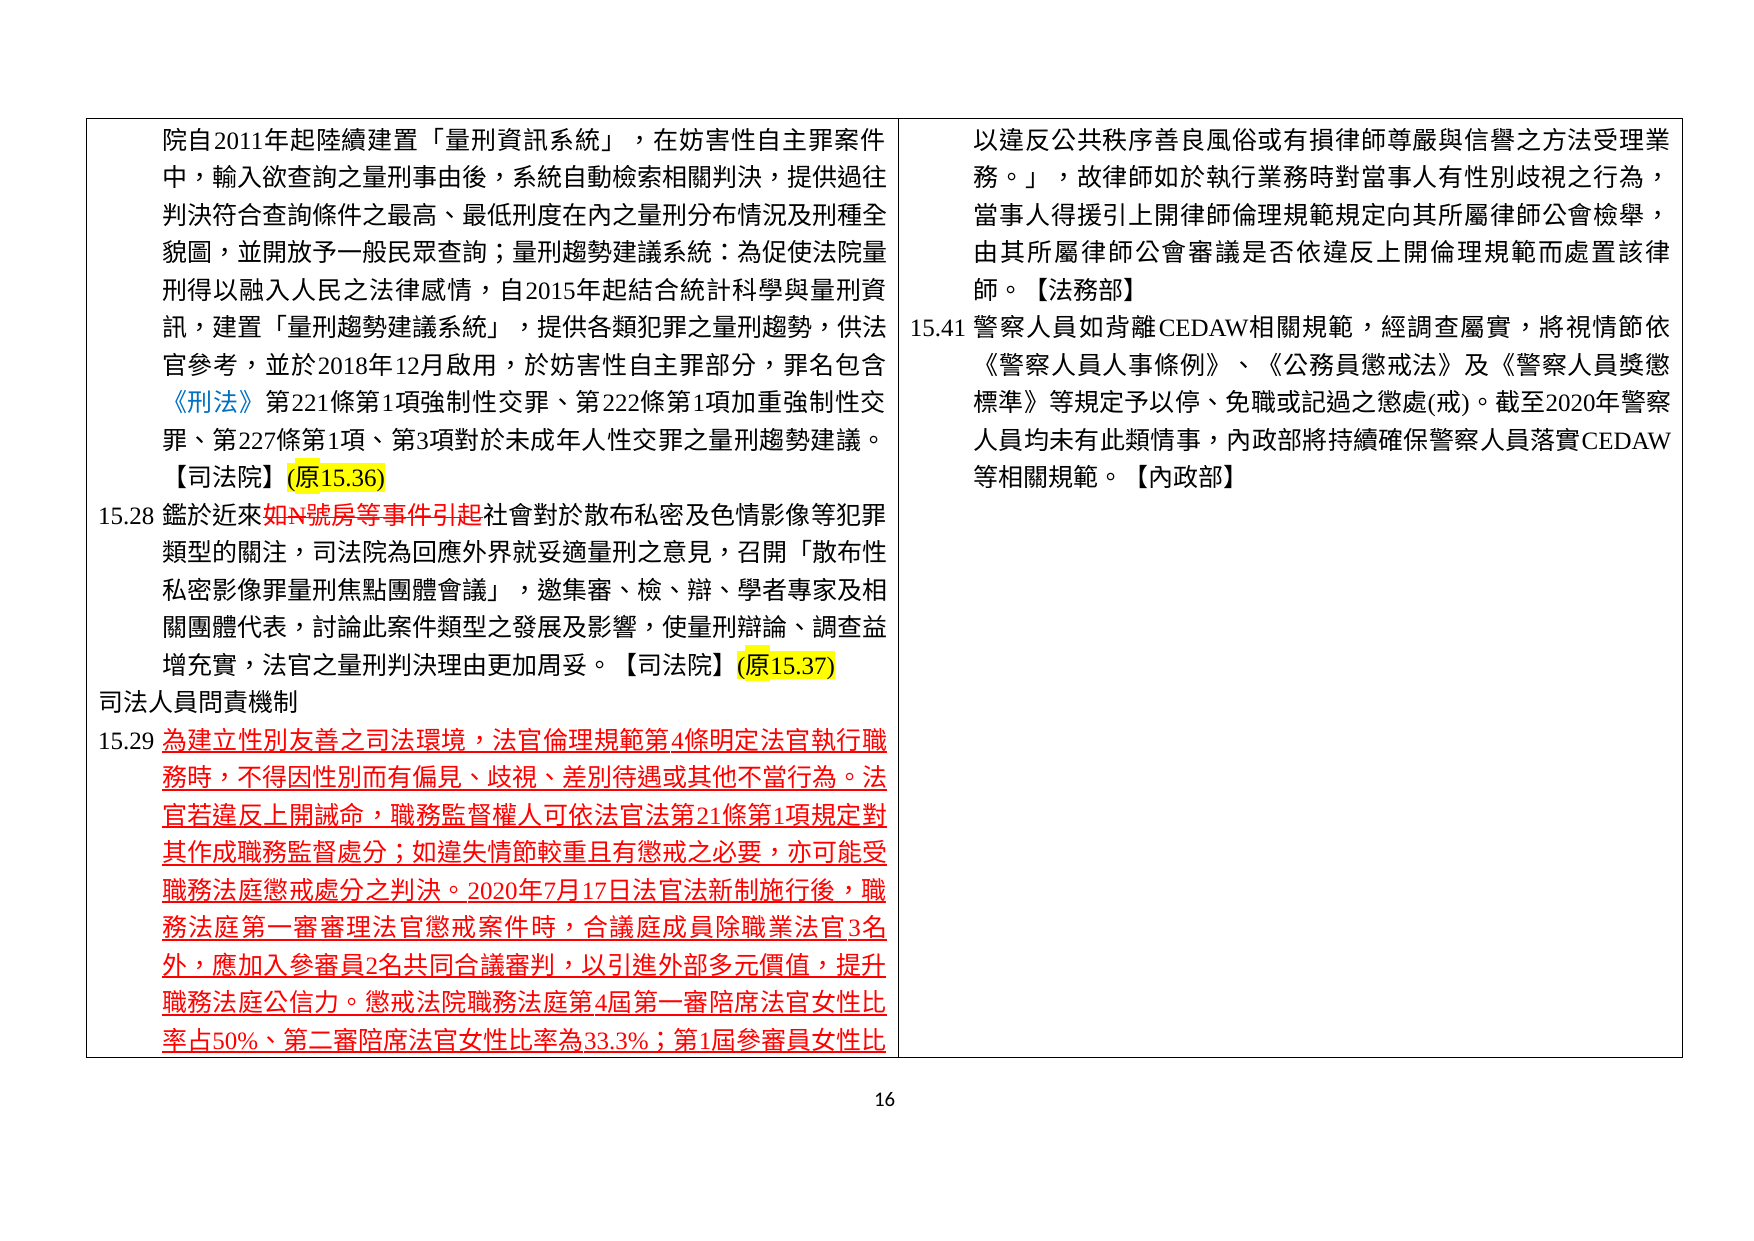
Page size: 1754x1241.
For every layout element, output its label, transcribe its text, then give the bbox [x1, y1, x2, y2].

table_cell 《憲法》第7條明定我國人民無分男女、宗教、種族、階級、黨派，在法律上一律平等，旨在保障人民在法律上地位之實質平等，是於該條揭示之5種禁止歧視例示事由外，如以身心障礙、性傾向等為分類標準而為差別待遇者，亦在禁止歧視事由之列(司法院釋字第694號及第748號解釋意旨參照)。另《憲法增修條文》第10條規定，國家應維護婦女之人格尊嚴，保障婦女之人身安全，消除性別歧視，促進兩性地位之實質平等。是為保障女性得以近用司法資源，政府應提供弱勢女性司法協助，如法律扶助、通譯服務等，並強化司法人員性別意識及執行能力，維護女性的司法權益 取得財產權之平等 我國對於財產繼承權之法律規定無男女之差別，但因部分國人仍有「財產傳子不傳女」的傳統觀念，2020年國人女性拋棄繼承人數占全部拋棄繼承人數比率55.5％，較2017年56.3％微幅下降；國人女性受贈人數占全部受贈人數比率為39.9％，較2017年38.3％，呈微幅上升趨勢；國人未成年女性受贈人數占全部未成年受贈人數比率為34％，較2017年31％，呈微幅上升趨勢。【司法院、財政部】 為倡導男女皆有平等繼承權的觀念，法務部已製作宣導品，置於相關政府單位等地點供民眾索取，各地方政府亦加強宣導；司法院於提供民眾辦理拋棄繼承參考之「聲請拋棄繼承准予備查家事聲請狀」範例中，並增加說明：「女性繼承和男性繼承享有相同的法定繼承權利，沒有辦理拋棄繼承義務」。【司法院、法務部】 祭祀公業派下員繼承權 祭祀公業係以「祭祖」為目的所設立之團體，為維護男女繼承權之平等性，內政部擬具《祭祀公業條例》部分條文修正草案，修正該條例施行前已存在之祭祀公業無規約或規約未規定者之派下員資格規範，不以男性為限；另明定派下員發生繼承事實時，直系血親卑親屬不分男女及姓氏均應列為派下員，以維護其身分及財產權益，該草案業於2020年3月函報行政院審查。內政部及地方政府每年定期舉辦之相關業務教育訓練，均將平等繼承規定列為宣導重點，另於內政部全球資訊網公開相關案例供民眾參閱。自《祭祀公業條例》創設祭祀公業法人以來，截至2020年各縣市政府完成登記之祭祀公業法人計995家、派下員19萬5,017人，其中女性1萬7,852人占9.2％。【內政部】 弱勢女性之法律扶助 《法律扶助法》規定，對於無資力或因其他原因，無法受到法律適當保護者，得申請財團法人法律扶助基金會提供必要之法律扶助。司法院所屬各法院於單一窗口聯合服務中心均備置法律扶助資訊，供需要之民眾取閱。2020年一般案件申請件數，女性申請人比率為42.3％；准予扶助件數，女性受扶助人比率為42.9％(2萬4,592件)，概與2017年比率持平。【司法院】 財團法人法律扶助基金會2020年度准予扶助之案件數中，依民事事件、刑事案件、家事事件、行政訴訟類別區分，女性受扶助人比率分別為50.6％、30.6％、64.4％、39.9％。是否准予扶助，均依《法律扶助法》或相關規定辦理，不因申請人之性別而有差異。司法院將持續敦促該會定期針對扶助律師及該會員工進行與性別議題相關之教育訓練，以期在女性申請人申請法律扶助時，第一線人員能夠具性別敏感度，保障婦女於訴訟中之權益。【司法院】 15.6 依《律師法》第37條規定，律師辦理平民法律扶助係屬全國律師聯合會之權責。為使律師參與公益活動機制能更符合實務需要及有效落實執行，符合其於民主法治國家中在野法曹之公益角色，同時兼顧律師自律自治之精神，法務部亦在不同場合促請該會儘速訂定有關律師參與社會公益活動相關規定，以使律師界能更積極而有效投入平民法律扶助相關工作。【法務部】(原15.6依書面意見刪除) 2020年全國家事服務中心提供8萬3,812人次之專案服務(女性計5萬1,130人次)，較2016年8萬8,563人次，略有下降。各地方政府亦均編列設置駐法院家事服務中心相關經費概算，委託民間團體駐法院家事服務中心，提供家事事件當事人諮詢、社福資源轉介、親職教育輔導、陪同出庭、心理諮商輔導、監督未成年子女會面交往等服務。【司法院】(原15.7) 「財團法人犯罪被害人保護協會與法律扶助基金會單一窗口服務作業規定」第14點明訂該協會及該基金會分會應適時辦理座談會或教育訓練，俾使合作律師加強被害人權益保障觀念及提升專業知能，提升於服務過程之性別敏感度，俾利律師通盤掌握犯罪被害人權益保障事項、理解被害人之創傷知情等議題，減少被害人於訴訟過程中之二度傷害。【法務部】(原15.20) 有關偏遠地區婦女之司法近用權，自2020年3月起，全國一、二審法院全面實施訴訟程序視訊諮詢服務，在偏遠地區建置服務據點，民眾如有訴訟程序問題，可不用親自到法院即可就近獲得司法協助。司法院將持續促請法律扶助基金會加強對特定地區之法律扶助宣導活動。【司法院】(原15.8) 有關增加家事法官人數及具體時間部分，涉及各法院各類型審判業務消長情形、法官預算員額及離退人力，並須審酌法官進用人數、整體員額規劃等因素酌予分配，俾均衡保障各類型訴訟當事人權益。家事法官之派任向為司法院重要之施政措施，就臺灣高雄少年及家事專業法院，2019年優先分配法官人力3名、2020年分配庭長人力1名，目前該院庭長、法官均已派達預算員額上限。【司法院】(原15.9) 《刑事訴訟法》有關對被告或證人之傳喚及其送達方式，均無應使用該外籍人士之母語或英語之規定。然基於憲法平等原則及保障弱勢者權益之基本人權價值，法務部在法律許可範圍內採取積極作為以充分保障司法弱勢者，建構完善之司法協助計畫及政策。法務部全球資訊網/下載專區/YouTube影音下載專區設置英語、泰語、印尼語、越南語、國語、客語及台語等7種語言版本之「證人到庭應注意事項」及「被告進入法庭後訊問流程及相關權利」影片，請協助外籍配偶之民間公益團體檢視並提供意見，可供外籍人士、一般民眾及新住民自行瀏覽參考，全國檢察署皆可使用，亦可建置在檢察署之對外官網上供人觀覽，並在檢察署偵查庭外公共區域之電子螢幕設備播放宣導，以利外籍之當事人在地檢署等庭前觀看預作準備。亦規劃製作英文版刑事被告傳票及證人傳票，提供檢察機關使用，俾利外籍被告了解傳喚內容與相關權益。【法務部】(原15.10) 於案件偵查終結時，為使外籍當事人暸解收受檢察官結案書類之性質及其權利行使之方式與法定期間，以併附外籍當事人所通曉語言之權益告知書譯文方式告知。權益告知內容除中文外，亦有辦案較常使用通譯語文之5種譯文，分別為：「英文」、「越南文」、「印尼文」、「泰文」、「日文」，並於2020年7月函知各級檢察署。【法務部】(原15.11) 為加強對外籍人士、原住民、聽覺或語言障礙者等不通曉國語人士之司法權益保障，自2006年起採行「特約通譯制度」，目前法院已建置21種語言類別，共259名特約通譯，於各法院審理案件有傳譯需求時，為訴訟當事人或關係人選任通譯到庭協助傳譯。司法院並自2013年起委由法官學院辦理「特約通譯備選人教育訓練」，課程內容包含法庭傳譯技巧及實務演練、法律常識及多元化與性別平等相關課程，以提升特約通譯專業及法庭傳譯品質性別平等意識。【司法院】(原15.12) 15.13 為兼顧不通國語外籍人士以及身心障礙者之訴訟權益，檢察機關提供通曉他國語言、手語或文字溝通之司法通譯，如為聽覺或語言障礙者，得依其選擇以文字訊問陳述；檢察官辦理刑事案件時，除主動了解、詢問當事人或關係人有無傳譯需求外，當事人亦得提出傳譯聲請，且法務部所屬臺灣高等檢察署等均有建置轄區特約通譯名冊供選用。【法務部】(原15.13刪除) 15.14 法務部訂有「高等檢察署及其分署建置特約通譯名冊及日費旅費報酬支給要點」，規定申請擔任各檢察署特約通譯備選人者，須具備一定程度之語言能力並應能以國語進行傳譯，並對於檢察業務、刑事實體及訴訟法具有基本認識，以確保傳譯品質，使程序參與者可透過通譯之傳譯為充分之溝通；另明定檢察署應對其辦理講習，講習內容包含檢察業務簡介、法律常識及偵查程序概要及傳譯之倫理責任等，課程共計12小時，可視需要增加講習之課程及時數。【法務部】(原15.14刪除) 依「警察機關使用通譯注意事項」，若受詢問人指定通譯性別時，員警應充分尊重其意願並選任通譯，另於通譯人員進行傳譯前，告知通譯人員應遵守通譯倫理，秉持公平及中立態度執行通譯工作，不得有偏頗情形。內政部警政署並持續要求各警察機關落實宣導，員警應主動瞭解及詢問當事人或關係人使用通譯需求，以減少外籍人士在訴訟中所面臨之語言障礙。【內政部】(原15.15) 司法工作中落實性別平等 提升女性擔任司法人員比率 15.16 2017年至2020年，司法院大法官15人，其中女性大法官4人，比率維持26.7％；女性法官人數比率則由48.8％提高至50.8％；司法院暨所屬法院法官以外其他人員，女性比率達56.8％至57.6％；司法院秘書長、副秘書長、民事廳、刑事廳、行政訴訟及懲戒廳、少年及家事廳、司法行政廳及大法官書記處之正副首長總計14人，其中女性正副首長為7至9人，比率50％至64.3％。【司法院】(原15.16依書面意見移至7.7) 15.17 2017年至2020年，女性律師登錄執業人數比率為35.88％至37.11％；女性檢察官人數比率為37％至39.5％；女性主任檢察官人數比率為29％至34.4％；女性檢察長人數比率為10.34％至24.1％；無女性擔任檢察總長。【法務部】(原15.17依書面意見移至7.8) 提升司法人員性別意識 2017年至2020年，法官學院所辦理之相關課程(不含各法院自行辦理之教育訓練)，包含「從個案談CEDAW公約及性別平權」、「從CEDAW、多元文化與家庭價值談婚姻親子事件之處理(含原住民、新住民等）」、「性別意識：從能力建構觀點出發」等等，主題多元，自2017年起，法官受訓人數為283人，覆蓋率13%；2018年法官受訓人數為699人，覆蓋率33%；2019年法官受訓人數為792人，覆蓋率為37%；至2020年法官受訓人數為852人，覆蓋率達40%，呈逐年上升趨勢。【司法院】(原15.18) 15.19 法務部所屬司法官學院自2008年起於司法官養成教育及檢察事務官、觀護人、書記官等司法人員職前教育，皆開設性別平等(包含CEDAW)相關課程；自2014年起辦理檢察官在職進修班(開放部分名額供庭長、法官參加)及相關司法人員在職研習，皆有開設性別平權等相關課程；另自2016年9月起陸續於司法官學院「數位課程線上學習系統」放置與性別平等相關主題(CEDAW及婦幼專題等)數位課程，供在職檢察官、法官及司法官班學員線上學習。【法務部】(原15.19刪除) 15.20 「財團法人犯罪被害人保護協會與法律扶助基金會單一窗口服務作業規定」第14點明訂該協會及該基金會分會應適時辦理座談會或教育訓練，俾使合作律師加強被害人權益保障觀念及提升專業知能，提升於服務過程之性別敏感度，俾利律師通盤掌握犯罪被害人權益保障事項、理解被害人之創傷知情等議題，減少被害人於訴訟過程中之二度傷害。【法務部】(原15.20移至15.7) 司法院為建置引用「CEDAW能力建構－法官辦案引用CEDAW參考」手冊，擬以委託研究案之方式進行，並於2020年11月及2021年1月召開研商會議，邀請學者專家講授「CEDAW性別平權」相關議題及參與會議討論，以供編印該手冊內容之參考。【司法院】(原15.26) 法務部司法官學院針對司法官分發前，已開設性別主流化及其落實、法官倫理規範、檢察官倫理規範等課程；法務部每年並定期舉辦「婦幼保護及性別平等研習會」，藉以提升檢察官偵辦婦幼案件之專業知能，並增進性別平等之觀念。近年來各界推廣「創傷知情」之概念，法務部委請NGO代表講授「創傷知情與被害人保護」課程、開設「從社工觀點談性私密影像外流被害人之保護」等遠距及數位課程，使(主任)檢察官、檢察事務官了解如何協助及保護是類被害人，提升檢察官之性別意識及對性別議題之敏感度。各地檢署均設有問卷調查機制，又如檢察官執行職務，因性別偏見、歧視或不當之差別待遇，情節重大者，當事人亦得依法官法相關規定，請求檢察官評鑑委員會進行個案評鑑。【法務部】(原15.27) 內政部警政署及各警察機關業於常年教育訓練中，納入性別議題與執法及性別主流化相關課程，並依行政院2020年函頒「CEDAW教育訓練及宣導計畫」辦理相關課程。【內政部】(原15.28) 法官學院針對易受交叉歧視之群體，開設包含「從CEDAW談跨國婚姻及新移民、跨性別及同志的工作權」、「族群、階級與性別議題─新移民女性權益」、「原住民族文化與習慣視野中的法律」等課程，未來亦將持續辦理相關課程，藉由多元、多面向的探討，提升所屬人員對於各種交叉歧視的問題意識，使司法成為所有不利處境人民之後盾。【司法院】(原15.21) 法務部著重原住民生活、習俗特性，每年均針對在職檢察官及檢察事務官辦理原住民案件研習會；為提升司法人員對交叉歧視之認知，於防制人口販運之研習，講授「社工服務對於人口販運防制之效益及反思-從外籍移工的處境談起」，於婦幼保護及性別平等研習會，講授「建構友善的司法環境-是經驗法則還是性別刻板印象？」俾利檢察官、檢察事務官多加理解與同理。另邀請行政院性別平等處、相關專家學者講授及錄製「性別主流化」數位課程，藉此使第一線司法人員認知及理解交叉歧視之內涵，提升性平觀念。【法務部】(原15.22) 2018年10月「內政部警察教育訓練課程諮詢會」通過「我國警詢改進模式」措施，參考英國、美國等先進國家經驗，納入「受詢問人理解及表達能力(特別針對未成年人、智能不足、原住民及不諳我國語言人士等)、配合程度、面對警詢人員之態度」等交叉歧視分析評估，以提供必要協助，提升整體警詢品質；經中央警察大學及臺灣警察專科學校自2019年起納入教育訓練課程，並定期檢視推動情形及提供回饋意見，使警詢技術符合程序正義保障之要求。【內政部】(原15.23) 司法院於2019年委託辦理之「勞動職場之性平事件委託研究案」，並未敘及有判決中之刻板印象及司法人員不當適用法條之情形。惟該研究案另指出：法院的判決與《性別工作平等法》所建構的機制和理念確實存有落差，例如該法第31條舉證責任倒置特殊規定、第35條應審酌性別工作平等會所為之調查報告、評議或處分等，但並不能單純因有落差現象的存在，就導出法院為判決時性平意識不足的結論；經分析比對判決形成過程中可能出現的各種因素和當事人之影響，發現勞工之律師和法院法官在主張上的差異性、勞工律師之訴訟策略、以往法院判決所呈現的趨勢以及其潛在影響力，以及律師和法官等判決形成過程中，當事人對該法的認知程度等，都會影響到判決之趨勢和結果。為改善前述與該法所建構的機制和理念之落差，將透過請法官學院安排相關課程研習方式，幫助瞭解該法相關機制與理念。【司法院】(原15.24) 法務部為了解檢察官偵辦性侵害案件決定起訴或不起訴處分之因素，特委託司法官學院犯罪防治研究中心進行「性侵害案件之檢察書類分析─以偵查結果為中心之實證研究」，該研究成果報告書已於2021年8月發表於法務部司法官學院犯罪防治研究中心官方網站。研究計畫抽樣316份檢察書類加以觀察，研究發現，影響檢察官起訴或不起訴之關鍵在於有無其他補強證據，即該案件除了被害人之指訴外，有無其他人證、物證，此不僅與現行司法實務見解相呼應，亦與司法院釋字第789號解釋意旨相符。雖在部分不起訴處分中，發現類似理想被害人迷思之用語，惟經量化分析，此與不起訴處分之結果，並未存在顯著關聯。最後，本研究建議，對於性侵害案件之偵查實務，應留意物證、人證對偵查結果之重要性、影響程度，性侵害案件之蒐證困境，並精進在司法程序中對被害人之保護；檢察官對於書類之撰寫，允宜避免涉及被害人刻板印象或偏見之用語，綜合判斷被害人陳述內容可能呈現之多元情境。法務部亦針對研究計畫案之建議，於職前、在職研習課程，持續提升檢察官對性別議題之敏感度，運用妥適方法訊（詢）問，以嚴謹方式撰寫檢察書類，避免造成被害人於司法程序中之二度傷害。【法務部】(原15.25) 15.26 司法院為建置引用「CEDAW能力建構－法官辦案引用CEDAW參考」手冊，擬以委託研究案之方式進行，並於2020年11月及2021年1月召開研商會議，邀請學者專家講授「CEDAW性別平權」相關議題及參與會議討論，以供編印該手冊內容之參考。【司法院】(原15.26移至15.15) 15.27 法務部司法官學院針對司法官分發前，已開設性別主流化及其落實、法官倫理規範、檢察官倫理規範等課程；法務部每年並定期舉辦「婦幼保護及性別平等研習會」，藉以提升檢察官偵辦婦幼案件之專業知能，並增進性別平等之觀念。近年來各界推廣「創傷知情」之概念，法務部委請NGO代表講授「創傷知情與被害人保護」課程、開設「從社工觀點談性私密影像外流被害人之保護」等遠距及數位課程，使(主任)檢察官、檢察事務官了解如何協助及保護是類被害人，提升檢察官之性別意識及對性別議題之敏感度。各地檢署均設有問卷調查機制，又如檢察官執行職務，因性別偏見、歧視或不當之差別待遇，情節重大者，當事人亦得依法官法相關規定，請求檢察官評鑑委員會進行個案評鑑。【法務部】(原15.27移至15.16) 15.28 內政部警政署及各警察機關業於常年教育訓練中，納入性別議題與執法及性別主流化相關課程，並依行政院2020年函頒「CEDAW教育訓練及宣導計畫」辦理相關課程。【內政部】(原15.28移至15.17) 現行《刑事訴訟法》、實務見解與法務部司法官學院犯罪防治研究中心發表之「性侵害案件之檢察書類分析─以偵查結果為中心之實證研究」成果報告，均未發現因當事人及證人為女性，即認其證詞可信度較低之情形。惟有鑑於性侵害案件多為密室犯罪，蒐證不易，而又以女性被害人佔多數，法務部於《性侵害犯罪防治法》第15條之1修正後，積極鼓勵檢察官或檢察事務官完成「兒童或心智障礙之性侵害被害人訊(詢)問專業課程」，以提升取證能力。另為強化檢察官、檢察事務官對於弱勢證人之訊（詢）問能力，法務部自2020年起，邀請具司法心理學專業講師，講授及帶同受訓者實地演練，以增強訊（詢）問之技巧。法務部亦鼓勵所屬檢察機關與在地醫院合作推動「早期鑑定」方案，由精神科醫師、臨床心理師等早期鑑定專業團隊協助檢察官瞭解被害人智能狀況及其證詞之可信度，惟仍待司法實務累積較多個案後進行統計與分析，研議擴大辦理之可行性。【法務部】(原15.29) 為確保女性當事人及證人證詞可信度，賡續落實「警察機關實施指認犯罪嫌疑人注意事項」及教育「我國警詢改進模式」，指認過程全程錄音(影)；製作筆錄前，先行評估受詢問人理解及表達能力，包括未成年人、智能不足、原住民族及不諳我國語言人士等，以保障當事人權益，不因性別或特殊族群影響證詞之判斷。【內政部】(原15.30) 15.31 2017年至2020年，司法院辦理性侵害課程內容包括CEDAW介紹、性別平權、性別意識及各項人權保障專題研習，如「性別平權系列-以性侵害案件為中心扭轉性別刻板印象」、「性別平權系列-從N號房事件看性別意識到性剝削」等課程。為提供司法人員辦理婦幼案件業務之參考，司法院於2015年編印「法院辦理民事保護令事件參考手冊」，納入法院處理婦幼案件之說明及流程、對婦幼暴力行為釐清及CEDAW精神之落實。【司法院】(原15.31移至2.32) 15.32 2017年至2020年分別針對檢察官、檢察事務官等司法人員辦理性侵害、家庭暴力、防制人口販運、兒少性剝削等婦幼案件及性別平等議題之理論及實務研習課程；為精進司法人員特殊訊(詢)問之技巧與專業知識，自2017年起辦理兒童或心智障礙之性侵害被害人訊(詢)問等專業課程，並於2020年與林口長庚醫院合作，共同舉辦全國檢察機關兒少保護研習會，透過專責醫療團隊早期診斷及傷勢研判之經驗分享，協助檢察官指揮警政並結合社政、醫療團隊等為有效率而完整之蒐證及偵查。法務部婦幼案件辦案手冊已於2017年2月出版，除提供紙本手冊外，並將網路版建置於法務部單一登入窗口網站，俾利檢察官即時查找運用。【法務部】(原15.32移至2.36) 15.33 為強化婦幼安全，內政部業就性侵害、性騷擾之相關預防被害資訊(含防偷拍之犯罪場所與手法分析、預防性私密影像遭散布、暴露狂因應等)，編製婦幼人身安全資訊教材，函送各警察機關參考運用，並由宣導員入校加強宣導。為精進婦幼專責人員偵查技巧，依2016年訂頒「婦幼安全工作專業人員訓練計畫」，持續辦理警政婦幼安全工作專業人員分級(含基礎及進階)專業證照制度。又為確保當事人權益，各警察機關持續落實「執行提審法告知及解交作業程序」及「警察偵查犯罪手冊」相關規定，依法執行拘提、逮捕時，不論其性別均將逮捕拘禁之原因，以書面告知其本人及其指定之親友。【內政部】(原15.33移至2.34) 2017至2020年，裁判書中引用CEDAW案件共計36件；2012年至2020年，總計8件檢察書類引用CEDAW內容，分別為2件起訴書、1件緩起訴處分書、1件論告書、4件上訴書。又法務部除於國家報告中提供曾援引CEDAW公約之檢察書類件數，亦在符合法院組織法之前提下，性別主流化/性騷擾防治專區公布引用CEDAW之起訴書，鼓勵所屬檢察機關檢察官將CEDAW之精神，顯現於個案上，強化對性別議題之敏感度。【司法院、法務部】(原15.34) 妨害性自主案件之起訴及量刑 目前針對性侵害案件幼童意願之事實認定，最高法院決議：與7歲以上未滿14歲之被害人合意而為性交者，應論以刑法對於未滿14歲之男女為性交罪；與7歲以上未滿14歲之被害人非合意性交及與未滿7歲之被害人為性交者，應論以刑法加重違反意願性交罪。【法務部】(原15.35) 量刑資訊系統：為提升量刑之透明、妥適、公平及可預測性，司法院自2011年起陸續建置「量刑資訊系統」，在妨害性自主罪案件中，輸入欲查詢之量刑事由後，系統自動檢索相關判決，提供過往判決符合查詢條件之最高、最低刑度在內之量刑分布情況及刑種全貌圖，並開放予一般民眾查詢；量刑趨勢建議系統：為促使法院量刑得以融入人民之法律感情，自2015年起結合統計科學與量刑資訊，建置「量刑趨勢建議系統」，提供各類犯罪之量刑趨勢，供法官參考，並於2018年12月啟用，於妨害性自主罪部分，罪名包含《刑法》第221條第1項強制性交罪、第222條第1項加重強制性交罪、第227條第1項、第3項對於未成年人性交罪之量刑趨勢建議。【司法院】(原15.36) 鑑於近來如N號房等事件引起社會對於散布私密及色情影像等犯罪類型的關注，司法院為回應外界就妥適量刑之意見，召開「散布性私密影像罪量刑焦點團體會議」，邀集審、檢、辯、學者專家及相關團體代表，討論此案件類型之發展及影響，使量刑辯論、調查益增充實，法官之量刑判決理由更加周妥。【司法院】(原15.37) 司法人員問責機制 為建立性別友善之司法環境，法官倫理規範第4條明定法官執行職務時，不得因性別而有偏見、歧視、差別待遇或其他不當行為。法官若違反上開誡命，職務監督權人可依法官法第21條第1項規定對其作成職務監督處分；如違失情節較重且有懲戒之必要，亦可能受職務法庭懲戒處分之判決。2020年7月17日法官法新制施行後，職務法庭第一審審理法官懲戒案件時，合議庭成員除職業法官3名外，應加入參審員2名共同合議審判，以引進外部多元價值，提升職務法庭公信力。懲戒法院職務法庭第4屆第一審陪席法官女性比率占50%、第二審陪席法官女性比率為33.3%；第1屆參審員女性比率占50%。【司法院】(原15.38) 我國檢察官若於執法時對當事人有基於性別歧視的做法及行為，除得依《法官法》第95條規定對其發命令為促其注意或警告等行政監督處分外，嚴重者得依同法第89條第4項規定移付懲戒，前開情形並得在職務評定部分依《檢察官職務評定辦法》第7條規定評定為未達良好。另《檢察官倫理規範》第6條規定，「檢察官執行職務時，應不受任何個人、團體、公眾或媒體壓力之影響。檢察官應本於法律之前人人平等之價值理念，不得因性別、種族、地域、宗教、國籍、年齡、性傾向、婚姻狀態、社會經濟地位、政治關係、文化背景、身心狀況或其他事項，而有偏見、歧視或不當之差別待遇。」，配合《法官法》第95條職務監督，已納入CEDAW精神而為規範。《相關案例》臺灣屏東地方檢察署檢察官於偵辦傷害案件時，被告聲請送車禍肇事責任鑑定，檢察官卻於開庭時對被告表示：照告訴人講，你騎很快，通常是男孩子會騎得比較快，你在轉彎的道路上，本來就該騎慢，那你騎比較快本來就有責任等語，欲讓被告知難而退，接受告訴人和解條件，儘速達成和解。嗣本案經送請檢察官評鑑，經檢察官評鑑委員會審議後，認該檢察官明白顯露其心證，認男生騎車比女生快，因為速度快所以過失責任就重，其先入為主的性別刻板印象未能遵守《檢察官倫理規範》第6條第2項規定，而依法官法第89條第1項準用第38條規定移請職務監督權人依第95條規定為適當之處分。【法務部】(原15.39) 我國律師如於執行業務時對當事人有性別歧視之行為，因律師為民間專門職業技術人員且為高度自律自治之團體，故相關性別歧視之行為，當係由律師公會本於自律自治之精神處理；又《律師法》第68條第2項規定全國律師聯合會應訂定律師倫理規範，《律師倫理規範》第6條規定：「律師應謹言慎行，以符合律師執業之品味及尊嚴。」、第8條規定：「律師執行職務，應基於誠信、公平、理性及良知。」、第13條規定：「律師不得以違反公共秩序善良風俗或有損律師尊嚴與信譽之方法受理業務。」，故律師如於執行業務時對當事人有性別歧視之行為，當事人得援引上開律師倫理規範規定向其所屬律師公會檢舉，由其所屬律師公會審議是否依違反上開倫理規範而處置該律師。【法務部】(原15.40) 警察人員如背離CEDAW相關規範，經調查屬實，將視情節依《警察人員人事條例》、《公務員懲戒法》及《警察人員獎懲標準》等規定予以停、免職或記過之懲處(戒)。截至2020年警察人員均未有此類情事，內政部將持續確保警察人員落實CEDAW等相關規範。【內政部】(原15.41) [87, 119, 898, 1057]
table_cell 《憲法》明定，我國人民不分性別，在法律上一律平等。為保障女性得以近用司法資源，應提供弱勢女性司法協助，如法律扶助、通譯服務等，並強化司法人員性別意識及執行能力，保障女性的司法權益。 取得財產權之平等 我國對於財產繼承權之法律規定無男女之差別，但因部分國人仍有「財產傳子不傳女」的傳統觀念，2019年國人女性拋棄繼承人數占全部拋棄繼承人數比率55.7％，較2016年56.4％微幅下降；國人女性受贈人數占全部受贈人數比率為39.5％，較2016年38.5％，呈微幅上升趨勢。【司法院、財政部】 為倡導男女皆有平等繼承權的觀念，法務部已製作宣導品，置於相關政府單位等地點供民眾索取，各地方政府亦加強宣導；司法院於提供民眾辦理拋棄繼承參考之「聲請拋棄繼承准予備查家事聲請狀」範例中，並增加說明：「女性繼承和男性繼承享有相同的法定繼承權利，沒有辦理拋棄繼承義務」。【司法院、法務部】 祭祀公業派下員繼承權 祭祀公業係以「祭祖」為目的所設立之團體，為維護男女繼承權之平等性，內政部擬具《祭祀公業條例》部分條文修正草案，修正該條例施行前已存在之祭祀公業無規約或規約未規定者之派下員資格規範，不以男性為限；另明定派下員發生繼承事實時，直系血親卑親屬不分男女及姓氏均應列為派下員，以維護其身分及財產權益，該草案業於2020年3月函報行政院審查。內政部及地方政府每年定期舉辦之相關業務教育訓練，均將平等繼承規定列為宣導重點，另於內政部全球資訊網公開相關案例供民眾參閱。自《祭祀公業條例》創設祭祀公業法人以來，截至2020年各縣市政府完成登記之祭祀公業法人計995家、派下員19萬5,017人，其中女性1萬7,852人占9.2％。【內政部】 弱勢女性之法律扶助 《法律扶助法》規定，對於無資力或因其他原因，無法受到法律適當保護者，得申請財團法人法律扶助基金會提供必要之法律扶助。司法院所屬各法院於單一窗口聯合服務中心均備置法律扶助資訊，供需要之民眾取閱。2020年一般案件申請件數，女性申請人比率為42.3％；准予扶助件數，女性受扶助人比率為42.9％(2萬4,592件)，概與2017年比率持平。【司法院】 財團法人法律扶助基金會2020年度准予扶助之案件數中，依民事事件、刑事案件、家事事件、行政訴訟類別區分，女性受扶助人比率分別為50.6％、30.6％、64.4％、39.9％。是否准予扶助，均依《法律扶助法》或相關規定辦理，不因申請人之性別而有差異。司法院將持續敦促該會定期針對扶助律師及該會員工進行與性別議題相關之教育訓練，以期在女性申請人申請法律扶助時，第一線人員能夠具性別敏感度，保障婦女於訴訟中之權益。【司法院】 依《律師法》第37條規定，律師辦理平民法律扶助係屬全國律師聯合會之權責。為使律師參與公益活動機制能更符合實務需要及有效落實執行，符合其於民主法治國家中在野法曹之公益角色，同時兼顧律師自律自治之精神，法務部亦在不同場合促請該會儘速訂定有關律師參與社會公益活動相關規定，以使律師界能更積極而有效投入平民法律扶助相關工作。【法務部】 2020年全國家事服務中心提供8萬3,812人次之專案服務，較2016年8萬8,563人次，略有下降。各地方政府亦均編列設置駐法院家事服務中心相關經費概算，委託民間團體駐法院家事服務中心，提供家事事件當事人諮詢、社福資源轉介、親職教育輔導、陪同出庭、心理諮商輔導、監督未成年子女會面交往等服務。【司法院】 有關偏遠地區婦女之司法近用權，自2020年3月起，全國一、二審法院全面實施訴訟程序視訊諮詢服務，在偏遠地區建置服務據點，民眾如有訴訟程序問題，可不用親自到法院即可就近獲得司法協助。司法院將持續促請法律扶助基金會加強對特定地區之法律扶助宣導活動。【司法院】 有關增加家事法官人數及具體時間部分，涉及各法院各類型審判業務消長情形、法官預算員額及離退人力，並須審酌法官進用人數、整體員額規劃等因素酌予分配，俾均衡保障各類型訴訟當事人權益。家事法官之派任向為司法院重要之施政措施，就臺灣高雄少年及家事專業法院，2019年優先分配法官人力3名、2020年分配庭長人力1名，目前該院庭長、法官均已派達預算員額上限。【司法院】 《刑事訴訟法》有關對被告或證人之傳喚及其送達方式，均無應使用該外籍人士之母語或英語之規定。然基於憲法平等原則及保障弱勢者權益之基本人權價值，法務部在法律許可範圍內採取積極作為以充分保障司法弱勢者，建構完善之司法協助計畫及政策。法務部全球資訊網/下載專區/YouTube影音下載專區設置英語、泰語、印尼語、越南語、國語、客語及台語等7種語言版本之「證人到庭應注意事項」及「被告進入法庭後訊問流程及相關權利」影片，可供外籍人士、一般民眾及新住民瀏覽參考。【法務部】 於案件偵查終結時，為使外籍當事人暸解收受檢察官結案書類之性質及其權利行使之方式與法定期間，以併附外籍當事人所通曉語言之權益告知書譯文方式告知。權益告知內容除中文外，亦有辦案較常使用通譯語文之5種譯文，分別為：「英文」、「越南文」、「印尼文」、「泰文」、「日文」，並於2020年7月函知各級檢察署。【法務部】 為加強對外籍人士、原住民、聽覺或語言障礙者等不通曉國語人士之司法權益保障，自2006年起採行「特約通譯制度」，目前法院已建置21種語言類別，共259名特約通譯，於各法院審理案件有傳譯需求時，為訴訟當事人或關係人選任通譯到庭協助傳譯。司法院並自2013年起委由法官學院辦理「特約通譯備選人教育訓練」，課程內容包含法庭傳譯技巧及實務演練、法律常識及多元化與性別平等相關課程，以提升特約通譯專業素養及法庭傳譯品質。另法院於2015年新增受理行政訴訟收容聲請事件，外籍人士使用特約通譯傳譯人數及次數均有增加，具正面幫助。【司法院】 為兼顧不通國語外籍人士以及身心障礙者之訴訟權益，檢察機關提供通曉他國語言、手語或文字溝通之司法通譯，如為聽覺或語言障礙者，得依其選擇以文字訊問陳述；檢察官辦理刑事案件時，除主動了解、詢問當事人或關係人有無傳譯需求外，當事人亦得提出傳譯聲請，且法務部所屬臺灣高等檢察署等均有建置轄區特約通譯名冊供選用。【法務部】 法務部訂有「高等檢察署及其分署建置特約通譯名冊及日費旅費報酬支給要點」，規定申請擔任各檢察署特約通譯備選人者，須具備一定程度之語言能力並應能以國語進行傳譯，並對於檢察業務、刑事實體及訴訟法具有基本認識，以確保傳譯品質，使程序參與者可透過通譯之傳譯為充分之溝通；另明定檢察署應對其辦理講習，講習內容包含檢察業務簡介、法律常識及偵查程序概要及傳譯之倫理責任等，課程共計12小時，可視需要增加講習之課程及時數。【法務部】 依「警察機關使用通譯注意事項」，於使用通譯時，應確實告知通譯人員秉持公平及中立態度執行通譯工作，不得有偏頗情形，以符通譯倫理。內政部警政署並持續向各警察機關宣導，應主動瞭解及詢問當事人或關係人通譯需求，視個案需要選任通譯人員，以減少外籍人士在訴訟中所面臨之語言障礙。【內政部】 司法工作中落實性別平等 提升女性擔任司法人員比率 2017年至2020年，司法院大法官15人，其中女性大法官4人，比率維持26.7％；女性法官人數比率則由48.8％提高至50.8％；司法院暨所屬法院法官以外其他人員，女性比率達56.8％至57.6％；司法院秘書長、副秘書長、民事廳、刑事廳、行政訴訟及懲戒廳、少年及家事廳、司法行政廳及大法官書記處之正副首長總計14人，其中女性正副首長為7至9人，比率50％至64.3％。【司法院】 2017年至2020年，女性申領律師證書之人數比率為43.9％至47.6％；女性檢察官人數比率為37％至39.5％；女性主任檢察官人數比率為29％至34.4％；女性檢察長人數比率為10.34％至24.1％；無女性擔任檢察總長。【法務部】 提升司法人員性別意識 2017年至2020年，法官學院所辦理之相關課程(不含各法院自行辦理之教育訓練)，包含「從個案談CEDAW公約及性別平權」、「從CEDAW、多元文化與家庭價值談婚姻親子事件之處理(含原住民、新住民等)」、「性別意識：從能力建構觀點出發」等，主題多元。至2020年，法官受訓人數涵蓋率達40％，呈逐年上升趨勢。【司法院】 法務部所屬司法官學院自2008年起於司法官養成教育及檢察事務官、觀護人、書記官等司法人員職前教育，皆開設性別平等(包含CEDAW)相關課程；自2014年起辦理檢察官在職進修班(開放部分名額供庭長、法官參加)及相關司法人員在職研習，皆有開設性別平權等相關課程；另自2016年9月起陸續於司法官學院「數位課程線上學習系統」放置與性別平等相關主題(CEDAW及婦幼專題等)數位課程，供在職檢察官、法官及司法官班學員線上學習。【法務部】 「財團法人犯罪被害人保護協會與法律扶助基金會單一窗口服務作業規定」第14點明訂該協會及該基金會分會應適時辦理座談會或教育訓練，俾使合作律師加強被害人權益保障觀念及提升專業知能，提升於服務過程之性別敏感度，俾利律師通盤掌握犯罪被害人權益保障事項、理解被害人之創傷知情等議題，減少被害人於訴訟過程中之二度傷害。【法務部】 法官學院針對易受交叉歧視之群體，開設包含「從CEDAW談跨國婚姻及新移民、跨性別及同志的工作權」、「族群、階級與性別議題─新移民女性權益」、「原住民族文化與習慣視野中的法律」等課程，未來亦將持續辦理相關課程，藉由多元、多面向的探討，提升所屬人員對於各種交叉歧視的問題意識，使司法成為所有不利處境人民之後盾。【司法院】 法務部著重原住民生活、習俗特性，每年均針對在職檢察官及檢察事務官辦理原住民案件研習會；為提升司法人員對交叉歧視之認知，於防制人口販運之研習，講授「社工服務對於人口販運防制之效益及反思-從外籍移工的處境談起」，俾利檢察官、檢察事務官多加理解與同理。另邀請行政院性別平等處、相關專家學者講授及錄製「性別主流化」數位課程，藉此使第一線司法人員認知及理解交叉歧視之內涵，提升性平觀念。【法務部】 2018年10月「內政部警察教育訓練課程諮詢會」通過「我國警詢改進模式」措施，參考英國、美國等先進國家經驗，納入「受詢問人理解及表達能力(特別針對未成年人、智能不足、原住民及不諳我國語言人士等)、配合程度、面對警詢人員之態度」等交叉歧視分析評估，以提供必要協助，提升整體警詢品質；經中央警察大學及臺灣警察專科學校自2019年起納入教育訓練課程，並定期檢視推動情形及提供回饋意見，使警詢技術符合程序正義保障之要求。【內政部】 司法院於2019年委託辦理之「勞動職場之性平事件委託研究案」，並未敘及有判決中之刻板印象及司法人員不當適用法條之情形。惟該研究案另指出：法院的判決與《性別工作平等法》所建構的機制和理念確實存有落差，例如該法第31條舉證責任倒置特殊規定、第35條應審酌性別工作平等會所為之調查報告、評議或處分等，但並不能單純因有落差現象的存在，就導出法院為判決時性平意識不足的結論；經分析比對判決形成過程中可能出現的各種因素和當事人之影響，發現勞工之律師和法院法官在主張上的差異性、勞工律師之訴訟策略、以往法院判決所呈現的趨勢以及其潛在影響力，以及律師和法官等判決形成過程中，當事人對該法的認知程度等，都會影響到判決之趨勢和結果。為改善前述與該法所建構的機制和理念之落差，將透過請法官學院安排相關課程研習方式，幫助瞭解該法相關機制與理念。【司法院】 法務部已委託司法官學院犯罪防治研究中心進行「性侵害案件之檢察書類分析─以偵查結果為中心之實證研究」，預計2021年中提出研究報告。【法務部】 司法院為建置引用「CEDAW能力建構－法官辦案引用CEDAW參考」手冊，擬以委託研究案之方式進行，並於2020年11月及2021年1月召開研商會議，邀請學者專家講授「CEDAW性別平權」相關議題及參與會議討論，以供編印該手冊內容之參考。【司法院】 法務部司法官學院針對司法官分發前，已開設性別主流化及其落實、法官倫理規範、檢察官倫理規範等課程；法務部每年並定期舉辦「婦幼保護及性別平等研習會」，藉以提升檢察官偵辦婦幼案件之專業知能，並增進性別平等之觀念。近年來各界推廣「創傷知情」之概念，法務部委請NGO代表講授「創傷知情與被害人保護」課程、開設「從社工觀點談性私密影像外流被害人之保護」等遠距及數位課程，使(主任)檢察官、檢察事務官了解如何協助及保護是類被害人，提升檢察官之性別意識及對性別議題之敏感度。【法務部】 內政部警政署及各警察機關業於常年教育訓練中，納入性別議題與執法及性別主流化相關課程，並依行政院2020年函頒「CEDAW教育訓練及宣導計畫」辦理相關課程。【內政部】 現行刑事訴訟法及實務見解，並未因當事人及證人為女性，即認其證詞可信度較低之情形。惟有鑑於性侵害案件多為密室犯罪，蒐證不易，而又以女性被害人佔多數，法務部於《性侵害犯罪防治法》第15條之1修正後，積極鼓勵檢察官或檢察事務官完成「兒童或心智障礙之性侵害被害人訊(詢)問專業課程」，以提升取證能力。法務部亦鼓勵所屬檢察機關與在地醫院合作推動「早期鑑定」方案，由精神科醫師、臨床心理師等早期鑑定專業團隊協助檢察官瞭解被害人智能狀況及其證詞之可信度，惟仍待司法實務累積較多個案後進行統計與分析，研議擴大辦理之可行性。【法務部】 為確保女性當事人及證人證詞可信度，賡續落實「警察機關實施指認犯罪嫌疑人注意事項」及教育「我國警詢改進模式」，指認過程全程錄音(影)；製作筆錄前，先行評估受詢問人理解及表達能力，包括未成年人、智能不足、原住民族及不諳我國語言人士等，以保障當事人權益，不因性別或特殊族群影響證詞之判斷。【內政部】 2017年至2020年，司法院辦理性侵害課程內容包括CEDAW介紹、性別平權、性別意識及各項人權保障專題研習，如「性別平權系列-以性侵害案件為中心扭轉性別刻板印象」、「性別平權系列-從N號房事件看性別意識到性剝削」等課程。為提供司法人員辦理婦幼案件業務之參考，司法院於2015年編印「法院辦理民事保護令事件參考手冊」，納入法院處理婦幼案件之說明及流程、對婦幼暴力行為釐清及CEDAW精神之落實。【司法院】 2017年至2020年分別針對檢察官、檢察事務官等司法人員辦理性侵害、家庭暴力、防制人口販運、兒少性剝削等婦幼案件及性別平等議題之理論及實務研習課程；為精進司法人員特殊訊(詢)問之技巧與專業知識，自2017年起辦理兒童或心智障礙之性侵害被害人訊(詢)問等專業課程，並於2020年與林口長庚醫院合作，共同舉辦全國檢察機關兒少保護研習會，透過專責醫療團隊早期診斷及傷勢研判之經驗分享，協助檢察官指揮警政並結合社政、醫療團隊等為有效率而完整之蒐證及偵查。法務部婦幼案件辦案手冊已於2017年2月出版，除提供紙本手冊外，並將網路版建置於法務部單一登入窗口網站，俾利檢察官即時查找運用。【法務部】 為強化婦幼安全，內政部業就性侵害、性騷擾之相關預防被害資訊(含防偷拍之犯罪場所與手法分析、預防性私密影像遭散布、暴露狂因應等)，編製婦幼人身安全資訊教材，函送各警察機關參考運用，並由宣導員入校加強宣導。為精進婦幼專責人員偵查技巧，依2016年訂頒「婦幼安全工作專業人員訓練計畫」，持續辦理警政婦幼安全工作專業人員分級(含基礎及進階)專業證照制度。又為確保當事人權益，各警察機關持續落實「執行提審法告知及解交作業程序」及「警察偵查犯罪手冊」相關規定，依法執行拘提、逮捕時，不論其性別均將逮捕拘禁之原因，以書面告知其本人及其指定之親友。【內政部】 2017至2020年，裁判書中引用CEDAW案件共計36件；2012年至2020年，總計8件檢察書類引用CEDAW內容，分別為2件起訴書、1件緩起訴處分書、1件論告書、4件上訴書。【司法院、法務部】 妨害性自主案件之起訴及量刑 目前針對性侵害案件幼童意願之事實認定，最高法院決議：與7歲以上未滿14歲之被害人合意而為性交者，應論以刑法對於未滿14歲之男女為性交罪；與7歲以上未滿14歲之被害人非合意性交及與未滿7歲之被害人為性交者，應論以刑法加重違反意願性交罪。【法務部】 量刑資訊系統：為提升量刑之透明、妥適、公平及可預測性，司法院自2011年起陸續建置「量刑資訊系統」，在妨害性自主罪案件中，輸入欲查詢之量刑事由後，系統自動檢索相關判決，提供過往判決符合查詢條件之最高、最低刑度在內之量刑分布情況及刑種全貌圖，並開放予一般民眾查詢；量刑趨勢建議系統：為促使法院量刑得以融入人民之法律感情，自2015年起結合統計科學與量刑資訊，建置「量刑趨勢建議系統」，提供各類犯罪之量刑趨勢，供法官參考，並於2018年12月啟用，於妨害性自主罪部分，罪名包含刑法第221條第1項強制性交罪、第222條第1項加重強制性交罪、第227條第1項、第3項對於未成年人性交罪之量刑趨勢建議。【司法院】 鑑於近來如N號房等事件引起社會對於散布私密及色情影像等犯罪類型的關注，司法院為回應外界就妥適量刑之意見，召開「散布性私密影像罪量刑焦點團體會議」，邀集審、檢、辯、學者專家及相關團體代表，討論此案件類型之發展及影響，使量刑辯論、調查益增充實，法官之量刑判決理由更加周妥。【司法院】 司法人員問責機制 我國法官的問責機制分為內部監督(法官自律及院長職務監督)及外部監督(法官評鑑、監察院彈劾、職務法庭懲戒)。法官如有違反《法官法》等規定，或因故意或重大過失致審判案件有明顯重大違誤而嚴重侵害人民權益等違失情事，可由司法院、該法官所屬法院院長、該法官任職法院法官自律委員會、法官評鑑委員會、監察院進行調查，如認尚無受懲戒之必要，可由職務監督權人為職務監督處分；如認有受懲戒之必要，可移由監察院審查並彈劾後，移送職務法庭審理，或由法官評鑑委員會報由司法院移送職務法庭審理，職務法庭依其應受懲戒之具體情事，足認已不適任法官者，得予撤職、免職或轉職之處分。自2012年7月6日職務法庭成立起至2020年12月31日止，經職務法庭判決，免除法官職務，並喪失公務員任用資格者，共計1人；經免除法官職務，轉任法官以外之其他職務者，共計4人；受撤職處分者，共計2人。【司法院】 我國檢察官若於執法時對當事人有基於性別歧視的做法及行為，除得依《法官法》第95條規定對其發命令為促其注意或警告等行政監督處分外，嚴重者得依同法第89條第4項規定移付懲戒，前開情形並得在職務評定部分依《檢察官職務評定辦法》第7條規定評定為未達良好。另《檢察官倫理規範》第6條規定，「檢察官執行職務時，應不受任何個人、團體、公眾或媒體壓力之影響。檢察官應本於法律之前人人平等之價值理念，不得因性別、種族、地域、宗教、國籍、年齡、性傾向、婚姻狀態、社會經濟地位、政治關係、文化背景、身心狀況或其他事項，而有偏見、歧視或不當之差別待遇。」，配合《法官法》第95條職務監督，已納入CEDAW精神而為規範。【法務部】 我國律師如於執行業務時對當事人有性別歧視之行為，因律師為民間專門職業技術人員且為高度自律自治之團體，故相關性別歧視之行為，當係由律師公會本於自律自治之精神處理；又《律師法》第68條第2項規定全國律師聯合會應訂定律師倫理規範，《律師倫理規範》第6條規定：「律師應謹言慎行，以符合律師執業之品味及尊嚴。」、第8條規定：「律師執行職務，應基於誠信、公平、理性及良知。」、第13條規定：「律師不得以違反公共秩序善良風俗或有損律師尊嚴與信譽之方法受理業務。」，故律師如於執行業務時對當事人有性別歧視之行為，當事人得援引上開律師倫理規範規定向其所屬律師公會檢舉，由其所屬律師公會審議是否依違反上開倫理規範而處置該律師。【法務部】 警察人員如背離CEDAW相關規範，經調查屬實，將視情節依《警察人員人事條例》、《公務員懲戒法》及《警察人員獎懲標準》等規定予以停、免職或記過之懲處(戒)。截至2020年警察人員均未有此類情事，內政部將持續確保警察人員落實CEDAW等相關規範。【內政部】 [899, 119, 1682, 1057]
